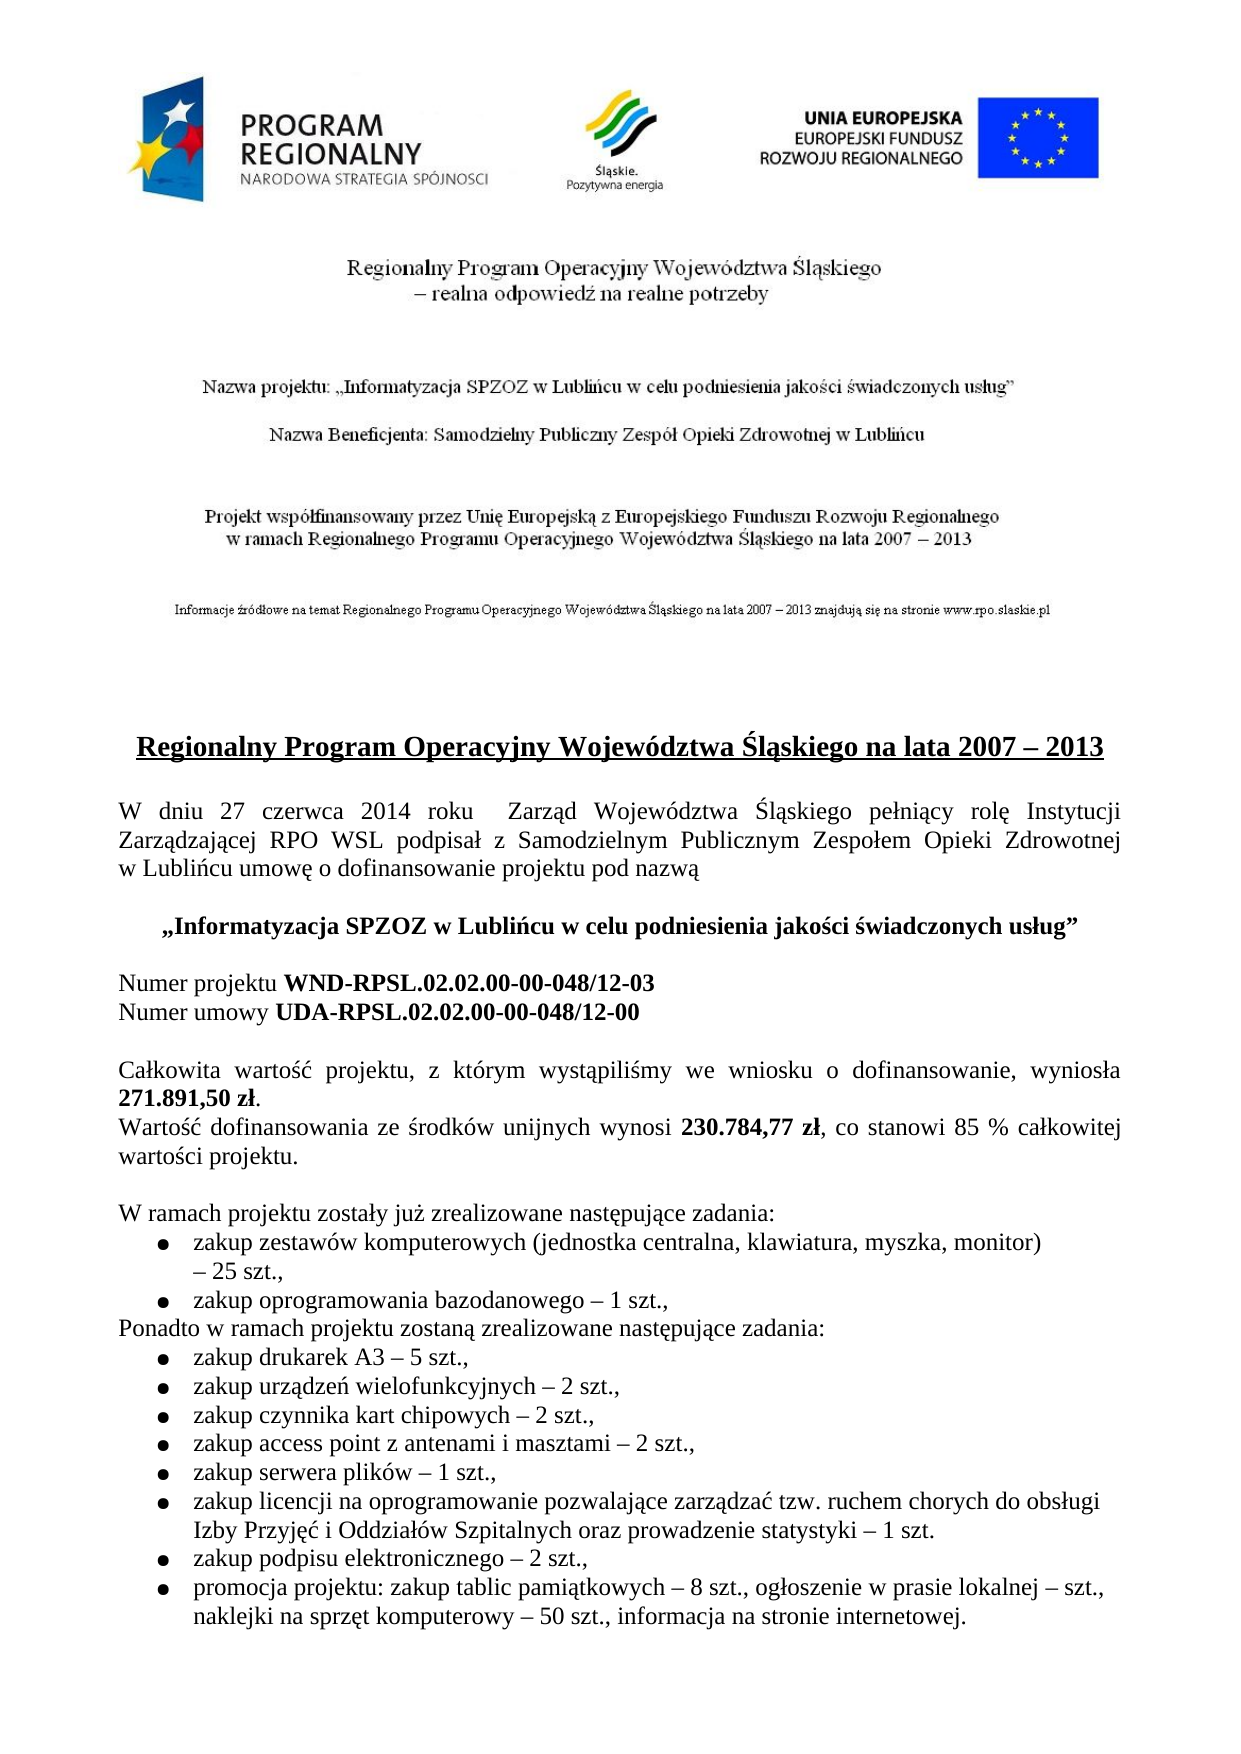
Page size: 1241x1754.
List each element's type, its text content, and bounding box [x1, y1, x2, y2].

text Numer projektu WND-RPSL.02.02.00-00-048/12-03 [118, 968, 1122, 997]
list zakup podpisu elektronicznego – 2 szt., [156, 1543, 1122, 1572]
text „Informatyzacja SPZOZ w Lublińcu w celu podniesienia jakości świadczonych usług” [118, 911, 1122, 940]
text W dniu 27 czerwca 2014 roku Zarząd Województwa Śląskiego pełniący rolę Instytucji Zarządzającej RPO WSL podpisał z Samodzielnym Publicznym Zespołem Opieki Zdrowotnej w Lublińcu umowę o dofinansowanie projektu pod nazwą [118, 796, 1122, 882]
text Numer umowy UDA-RPSL.02.02.00-00-048/12-00 [118, 997, 1122, 1026]
list zakup czynnika kart chipowych – 2 szt., [156, 1400, 1122, 1428]
text Regionalny Program Operacyjny Województwa Śląskiego na lata 2007 – 2013 [118, 729, 1122, 762]
list zakup urządzeń wielofunkcyjnych – 2 szt., [156, 1371, 1122, 1400]
picture [118, 72, 1122, 729]
list zakup access point z antenami i masztami – 2 szt., [156, 1428, 1122, 1457]
list zakup drukarek A3 – 5 szt., [156, 1342, 1122, 1371]
list zakup licencji na oprogramowanie pozwalające zarządzać tzw. ruchem chorych do obsługi Izby Przyjęć i Oddziałów Szpitalnych oraz prowadzenie statystyki – 1 szt. [156, 1486, 1122, 1543]
text W ramach projektu zostały już zrealizowane następujące zadania: [118, 1198, 1122, 1227]
list zakup serwera plików – 1 szt., [156, 1457, 1122, 1486]
text Wartość dofinansowania ze środków unijnych wynosi 230.784,77 zł, co stanowi 85 % całkowitej wartości projektu. [118, 1112, 1122, 1170]
list promocja projektu: zakup tablic pamiątkowych – 8 szt., ogłoszenie w prasie lokalnej – szt., naklejki na sprzęt komputerowy – 50 szt., informacja na stronie internetowej. [156, 1572, 1122, 1630]
text Ponadto w ramach projektu zostaną zrealizowane następujące zadania: [118, 1313, 1122, 1342]
list zakup oprogramowania bazodanowego – 1 szt., [156, 1285, 1122, 1313]
list zakup zestawów komputerowych (jednostka centralna, klawiatura, myszka, monitor) – 25 szt., [156, 1227, 1122, 1285]
text Całkowita wartość projektu, z którym wystąpiliśmy we wniosku o dofinansowanie, wyniosła 271.891,50 zł. [118, 1055, 1122, 1112]
